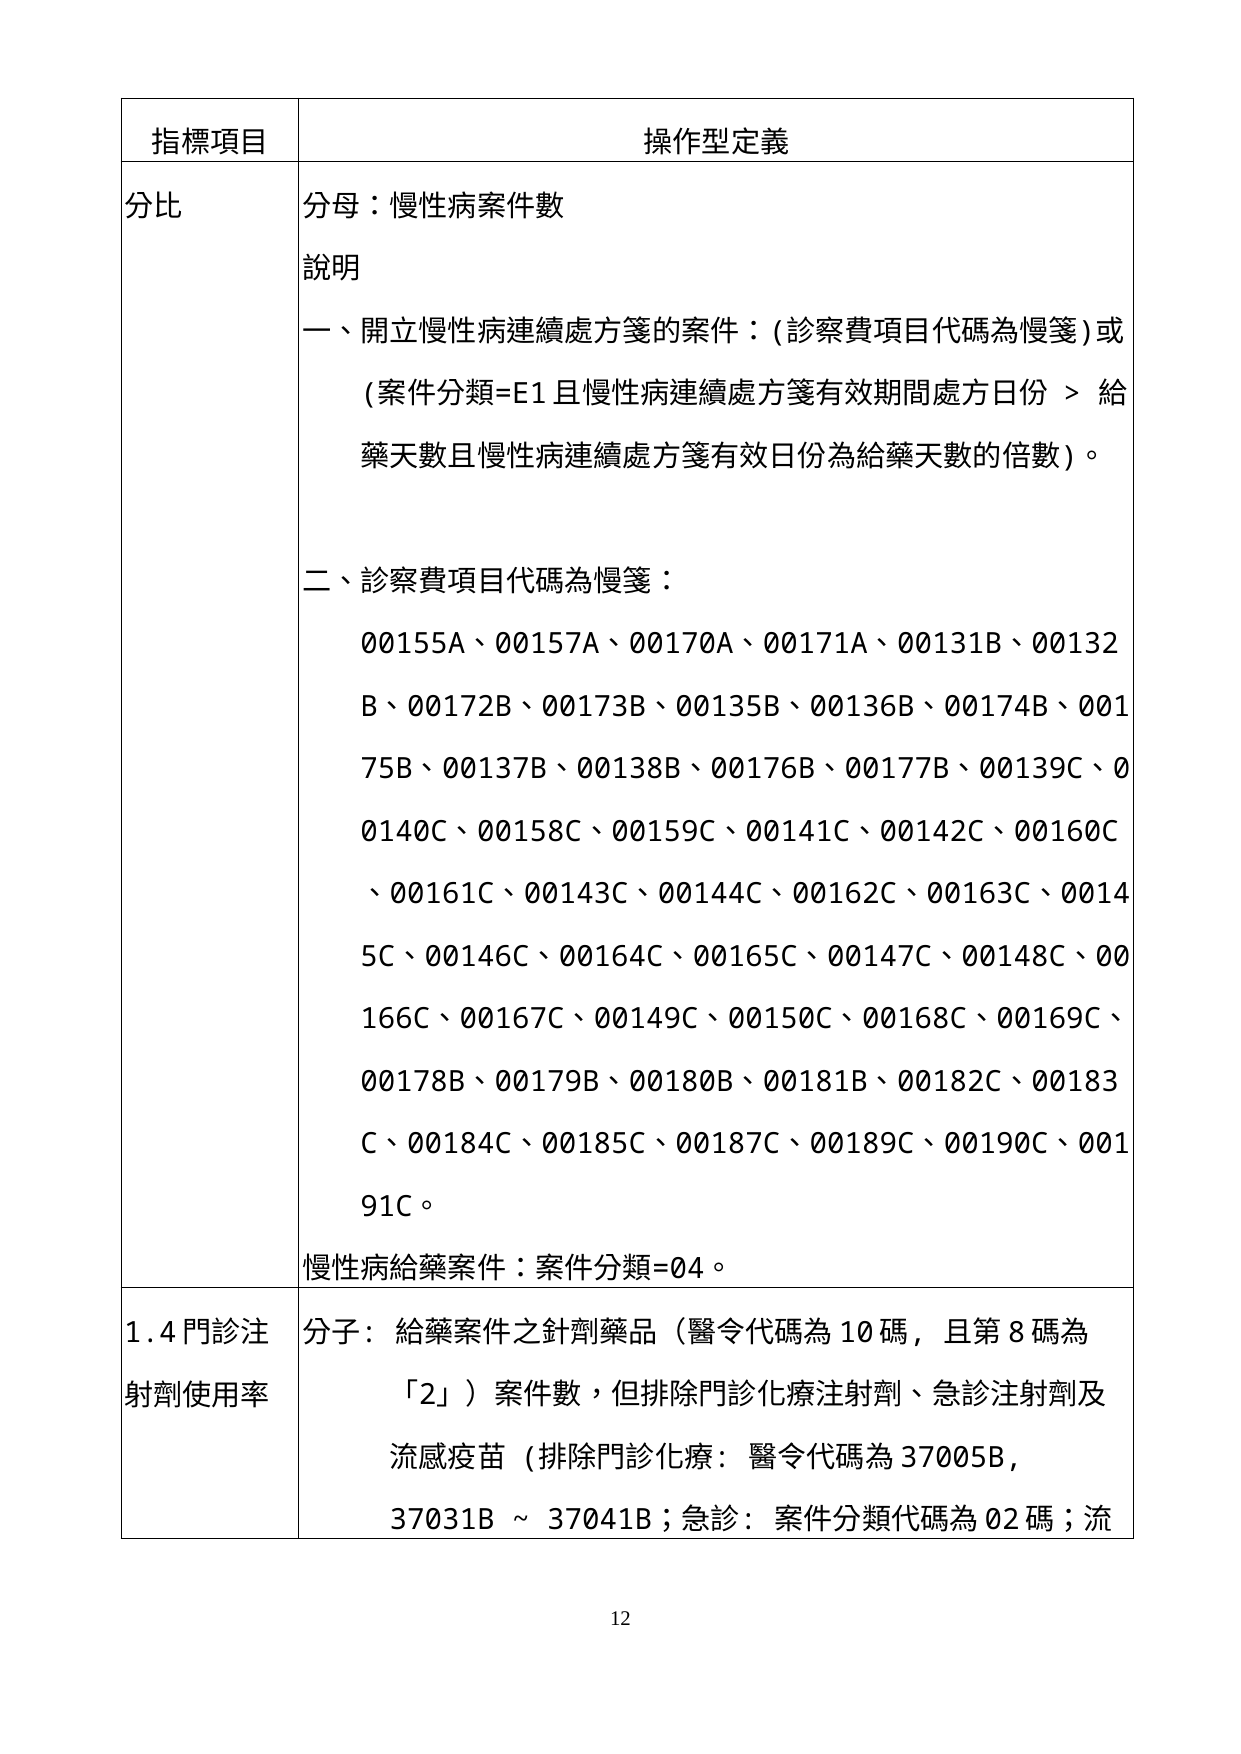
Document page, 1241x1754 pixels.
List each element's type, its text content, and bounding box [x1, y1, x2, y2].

table_header 指標項目 [122, 99, 298, 161]
table_cell 分子: 給藥案件之針劑藥品（醫令代碼為10碼, 且第8碼為「2」）案件數，但排除門診化療注射劑、急診注射劑及流感疫苗 (排除門診化療: 醫令代碼為37005B, 37031B ~ 37041B；急診: 案件分類代碼為02碼；流 [299, 1288, 1133, 1538]
table_header 操作型定義 [299, 99, 1133, 161]
table_cell 分比 [122, 162, 298, 1287]
table_cell 分母：慢性病案件數 說明 一、開立慢性病連續處方箋的案件：(診察費項目代碼為慢箋)或(案件分類=E1且慢性病連續處方箋有效期間處方日份 > 給藥天數且慢性病連續處方箋有效日份為給藥天數的倍數)。 二、診察費項目代碼為慢箋：00155A、00157A、00170A、00171A、00131B、00132B、00172B、00173B、00135B、00136B、00174B、00175B、00137B、00138B、00176B、00177B、00139C、00140C、00158C、00159C、00141C、00142C、00160C、00161C、00143C、00144C、00162C、00163C、00145C、00146C、00164C、00165C、00147C、00148C、00166C、00167C、00149C、00150C、00168C、00169C、00178B、00179B、00180B、00181B、00182C、00183C、00184C、00185C、00187C、00189C、00190C、00191C。 慢性病給藥案件：案件分類=04。 [299, 162, 1133, 1287]
table_cell 1.4門診注射劑使用率 [122, 1288, 298, 1538]
